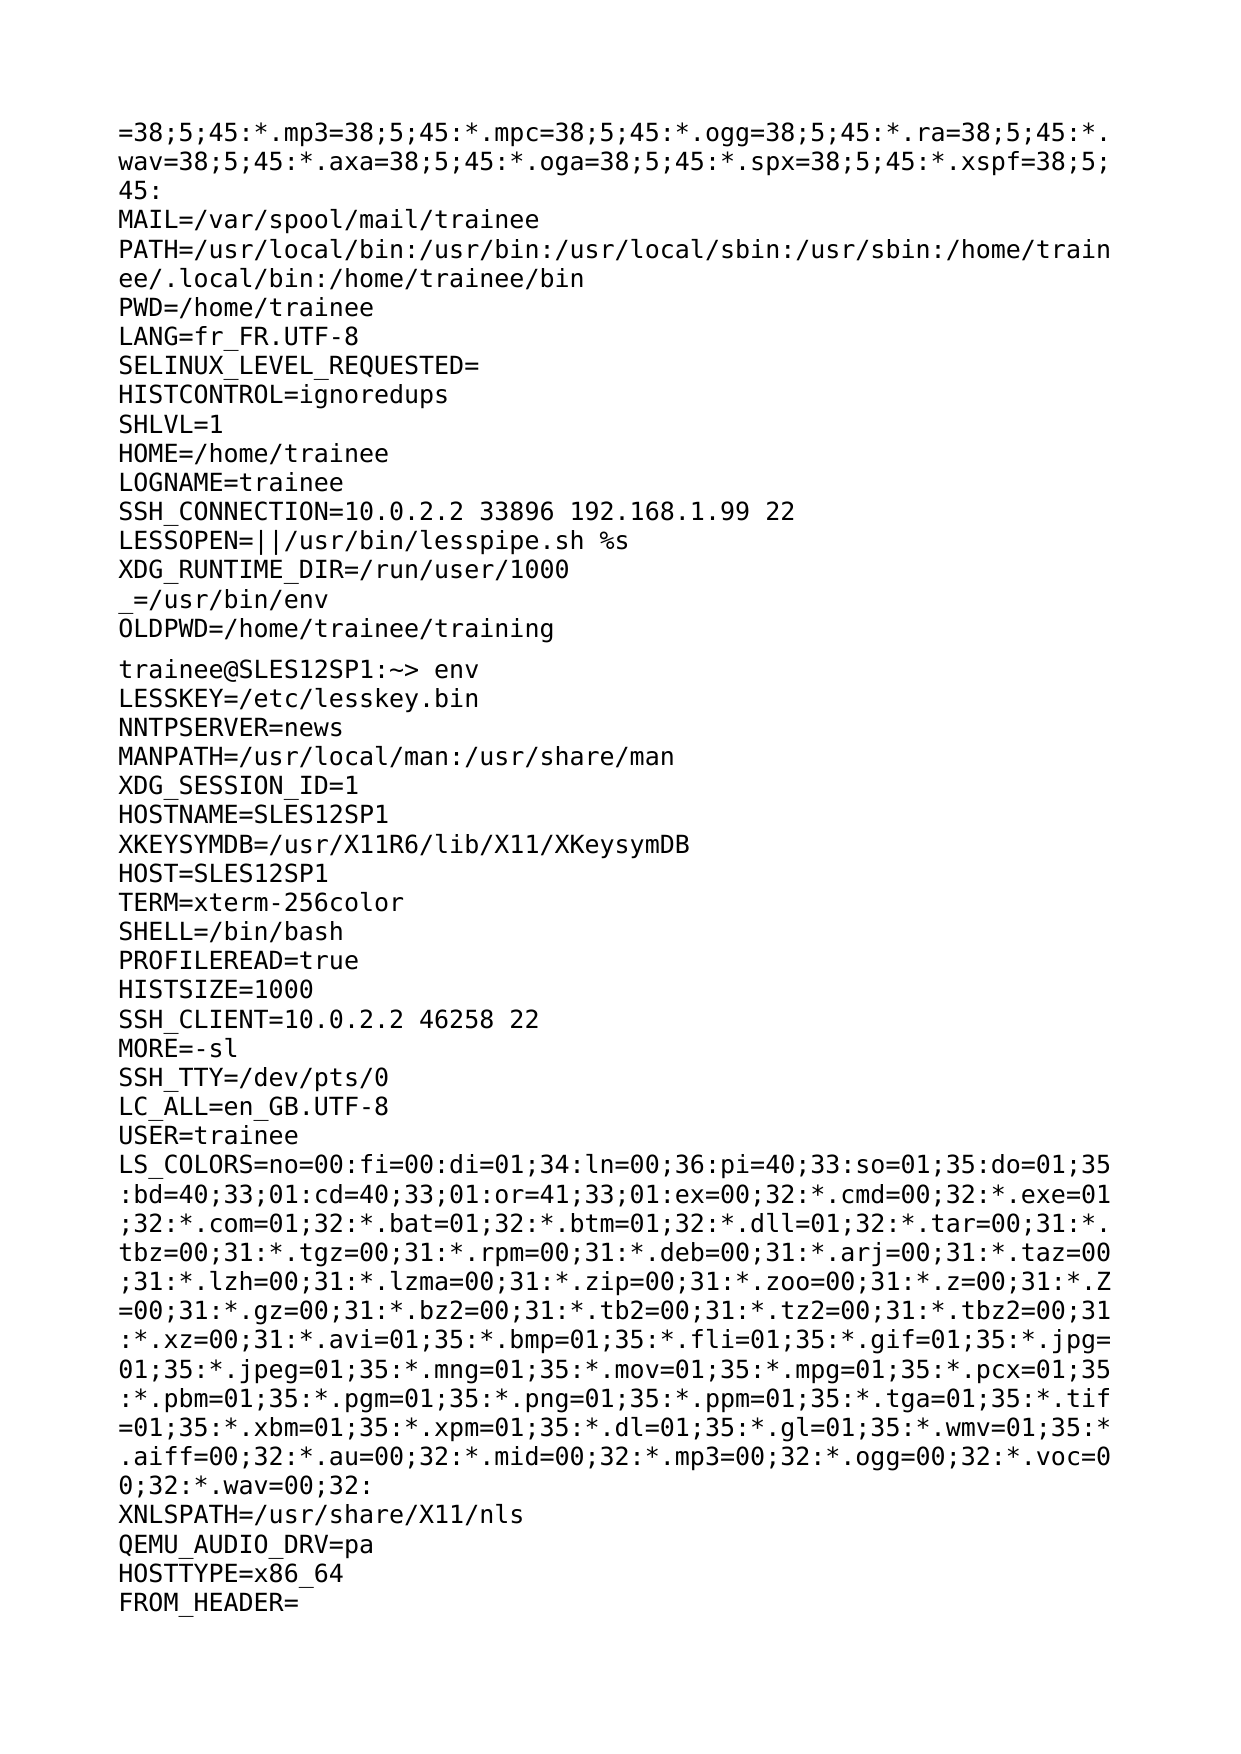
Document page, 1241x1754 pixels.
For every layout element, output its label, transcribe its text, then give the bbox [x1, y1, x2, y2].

text trainee@SLES12SP1:~> env LESSKEY=/etc/lesskey.bin NNTPSERVER=news MANPATH=/usr/local/man:/usr/share/man XDG_SESSION_ID=1 HOSTNAME=SLES12SP1 XKEYSYMDB=/usr/X11R6/lib/X11/XKeysymDB HOST=SLES12SP1 TERM=xterm-256color SHELL=/bin/bash PROFILEREAD=true HISTSIZE=1000 SSH_CLIENT=10.0.2.2 46258 22 MORE=-sl SSH_TTY=/dev/pts/0 LC_ALL=en_GB.UTF-8 USER=trainee LS_COLORS=no=00:fi=00:di=01;34:ln=00;36:pi=40;33:so=01;35:do=01;35:bd=40;33;01:cd=40;33;01:or=41;33;01:ex=00;32:*.cmd=00;32:*.exe=01;32:*.com=01;32:*.bat=01;32:*.btm=01;32:*.dll=01;32:*.tar=00;31:*.tbz=00;31:*.tgz=00;31:*.rpm=00;31:*.deb=00;31:*.arj=00;31:*.taz=00;31:*.lzh=00;31:*.lzma=00;31:*.zip=00;31:*.zoo=00;31:*.z=00;31:*.Z=00;31:*.gz=00;31:*.bz2=00;31:*.tb2=00;31:*.tz2=00;31:*.tbz2=00;31:*.xz=00;31:*.avi=01;35:*.bmp=01;35:*.fli=01;35:*.gif=01;35:*.jpg=01;35:*.jpeg=01;35:*.mng=01;35:*.mov=01;35:*.mpg=01;35:*.pcx=01;35:*.pbm=01;35:*.pgm=01;35:*.png=01;35:*.ppm=01;35:*.tga=01;35:*.tif=01;35:*.xbm=01;35:*.xpm=01;35:*.dl=01;35:*.gl=01;35:*.wmv=01;35:*.aiff=00;32:*.au=00;32:*.mid=00;32:*.mp3=00;32:*.ogg=00;32:*.voc=00;32:*.wav=00;32: XNLSPATH=/usr/share/X11/nls QEMU_AUDIO_DRV=pa HOSTTYPE=x86_64 FROM_HEADER= [118, 655, 1122, 1617]
text =38;5;45:*.mp3=38;5;45:*.mpc=38;5;45:*.ogg=38;5;45:*.ra=38;5;45:*.wav=38;5;45:*.axa=38;5;45:*.oga=38;5;45:*.spx=38;5;45:*.xspf=38;5;45: MAIL=/var/spool/mail/trainee PATH=/usr/local/bin:/usr/bin:/usr/local/sbin:/usr/sbin:/home/trainee/.local/bin:/home/trainee/bin PWD=/home/trainee LANG=fr_FR.UTF-8 SELINUX_LEVEL_REQUESTED= HISTCONTROL=ignoredups SHLVL=1 HOME=/home/trainee LOGNAME=trainee SSH_CONNECTION=10.0.2.2 33896 192.168.1.99 22 LESSOPEN=||/usr/bin/lesspipe.sh %s XDG_RUNTIME_DIR=/run/user/1000 _=/usr/bin/env OLDPWD=/home/trainee/training [118, 118, 1122, 643]
